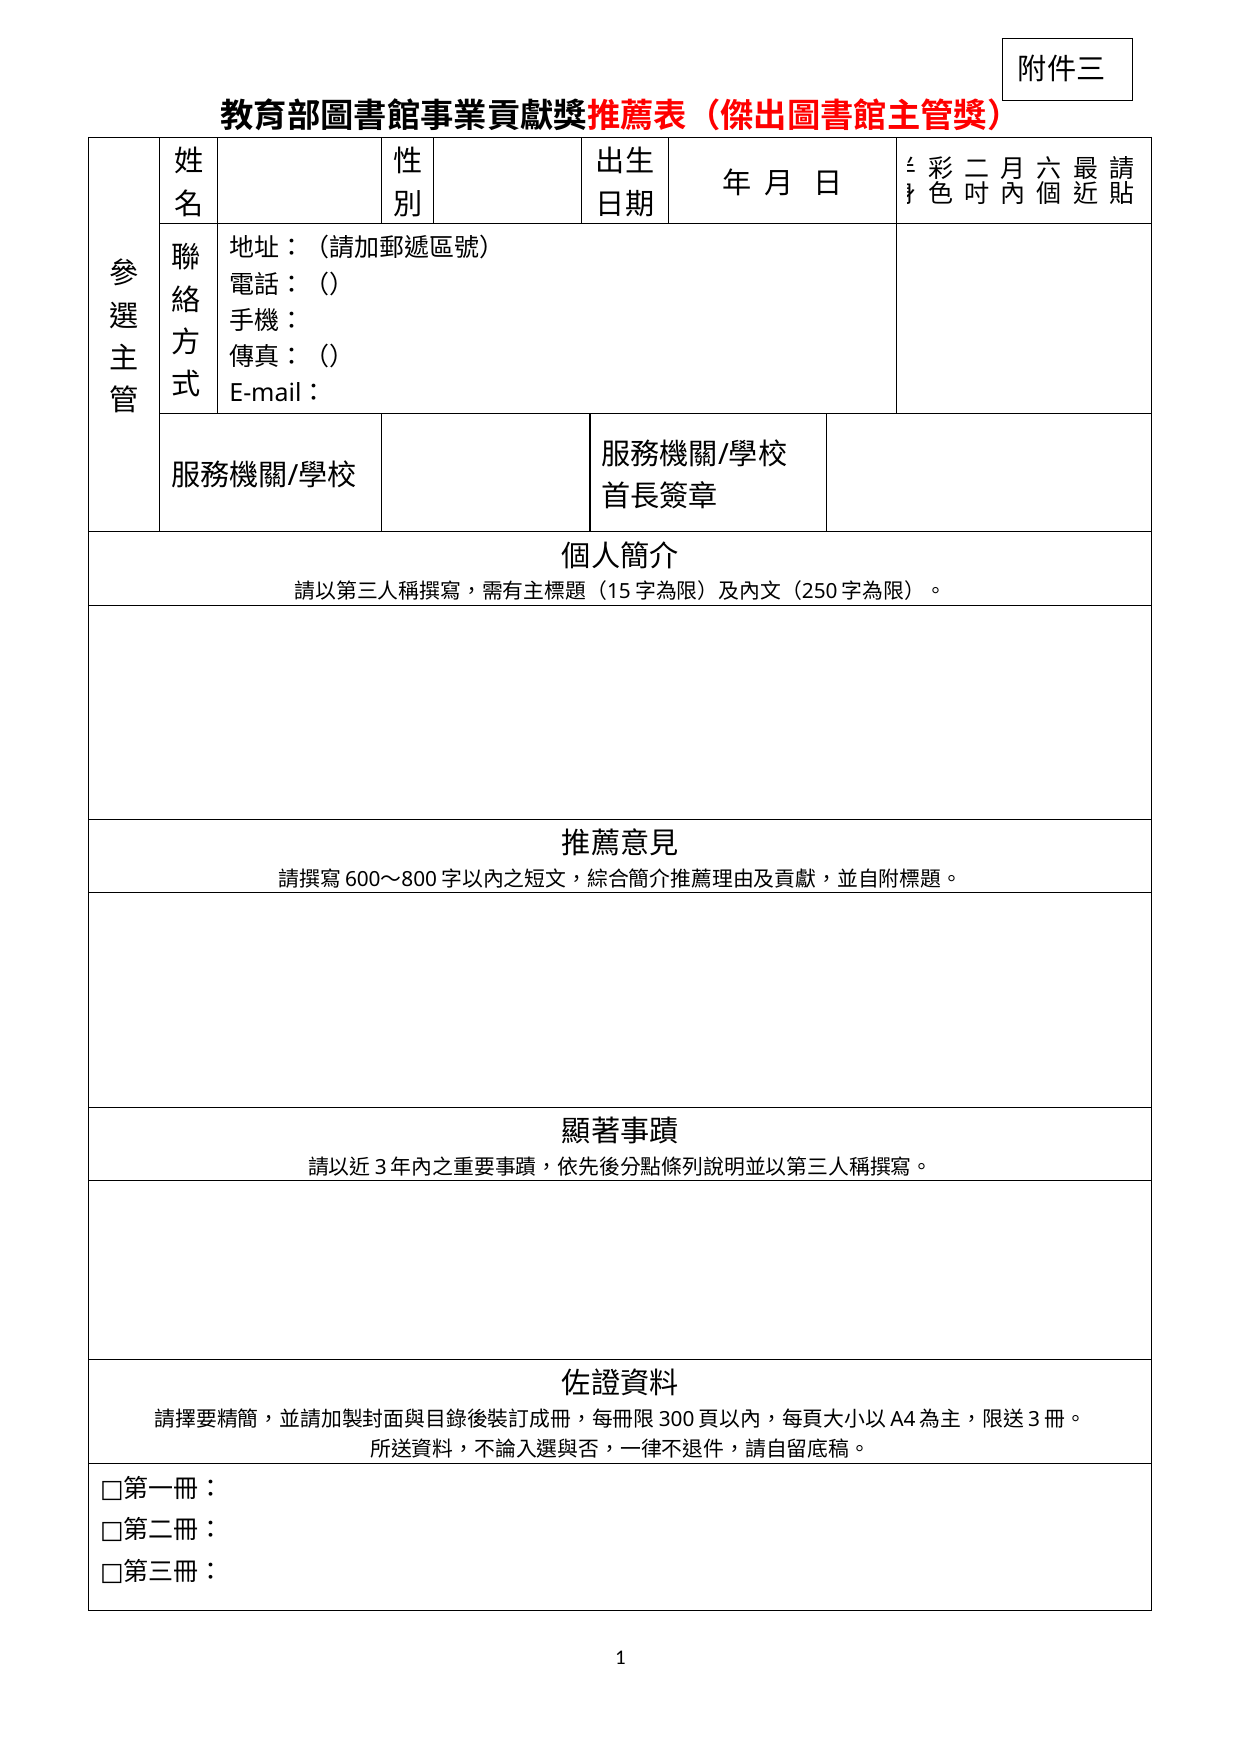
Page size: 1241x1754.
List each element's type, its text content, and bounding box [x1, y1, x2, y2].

table_cell 顯著事蹟 請以近3年內之重要事蹟，依先後分點條列說明並以第三人稱撰寫。 [89, 1108, 1151, 1180]
table_cell 推薦意見 請撰寫600～800字以內之短文，綜合簡介推薦理由及貢獻，並自附標題。 [89, 820, 1151, 892]
table_cell □第一冊： □第二冊： □第三冊： [89, 1464, 1151, 1609]
table_cell [897, 224, 1151, 413]
table_cell 佐證資料 請擇要精簡，並請加製封面與目錄後裝訂成冊，每冊限300頁以內，每頁大小以A4為主，限送3冊。 所送資料，不論入選與否，一律不退件，請自留底稿。 [89, 1360, 1151, 1463]
table_cell 服務機關/學校 [160, 414, 381, 531]
table_cell [89, 893, 1151, 1107]
text 附件三 [1018, 46, 1117, 88]
table_cell [827, 414, 1151, 531]
table_header 年 月 日 [669, 138, 896, 223]
table_cell 服務機關/學校 首長簽章 [591, 414, 826, 531]
table_header 出生日期 [582, 138, 668, 223]
table_header [218, 138, 381, 223]
table_header [434, 138, 581, 223]
table_header 請貼最近六個月內二吋 彩色半身照片一張 [897, 138, 1151, 223]
table_header 參選主管 [89, 138, 159, 531]
table_cell [89, 1181, 1151, 1359]
table_cell 個人簡介 請以第三人稱撰寫，需有主標題（15字為限）及內文（250字為限）。 [89, 532, 1151, 605]
text 教育部圖書館事業貢獻獎推薦表（傑出圖書館主管獎） [89, 89, 1152, 137]
table_header 姓名 [160, 138, 217, 223]
table_cell 地址：（請加郵遞區號） 電話：（） 手機： 傳真：（） E-mail： [218, 224, 896, 413]
table_cell 聯絡方式 [160, 224, 217, 413]
table_header 性別 [382, 138, 433, 223]
table_cell [382, 414, 589, 531]
table_cell [89, 606, 1151, 818]
